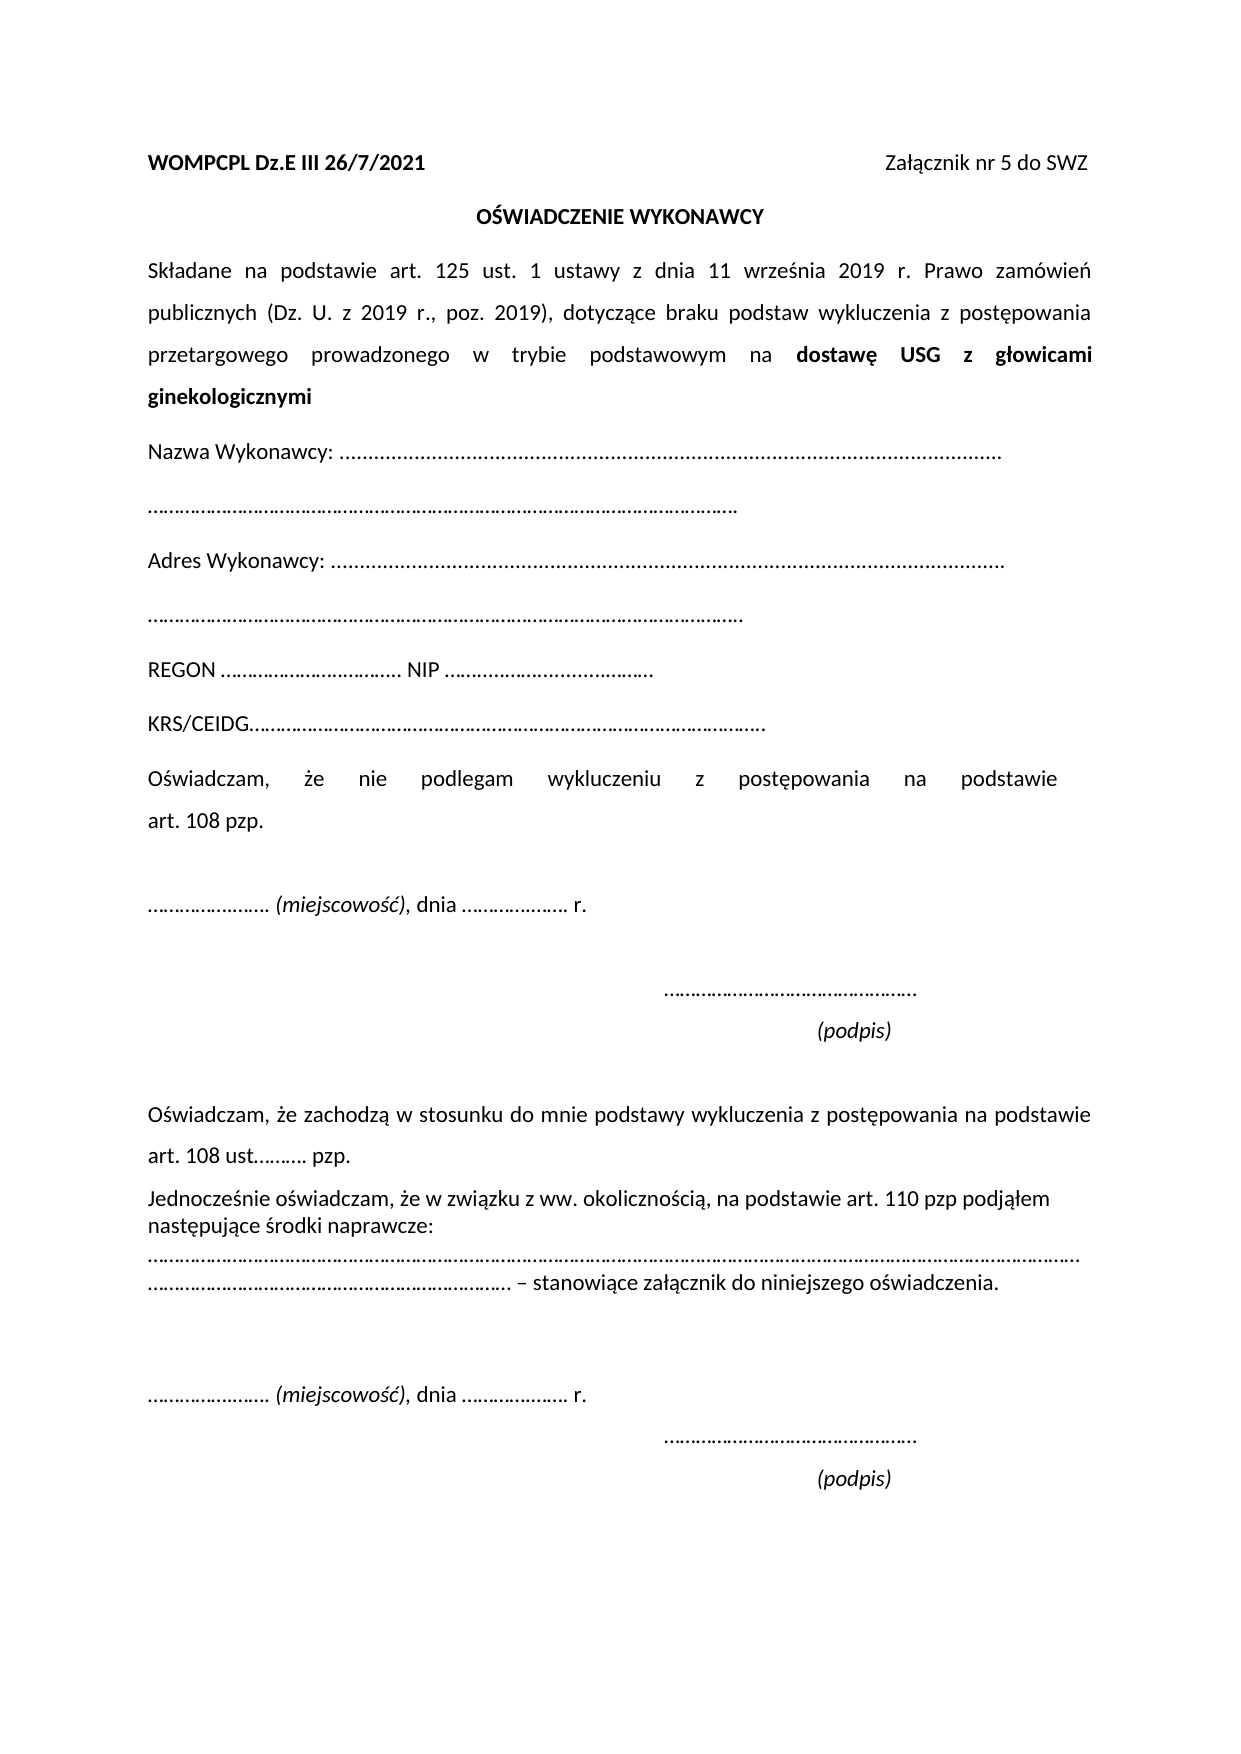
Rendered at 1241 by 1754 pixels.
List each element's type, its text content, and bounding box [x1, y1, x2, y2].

text Składane na podstawie art. 125 ust. 1 ustawy z dnia 11 września 2019 r. Prawo zamówień publicznych (Dz. U. z 2019 r., poz. 2019), dotyczące braku podstaw wykluczenia z postępowania przetargowego prowadzonego w trybie podstawowym na dostawę USG z głowicami ginekologicznymi [148, 257, 1093, 411]
text Oświadczam, że nie podlegam wykluczeniu z postępowania na podstawie art. 108 pzp. [148, 764, 1093, 834]
text …………….……. (miejscowość), dnia ………….……. r. [148, 890, 1093, 918]
text Adres Wykonawcy: ..................................................................................................................... [148, 546, 1093, 574]
text ………………………………………………………………………………………………….. [148, 600, 1093, 628]
text Nazwa Wykonawcy: ................................................................................................................... [148, 437, 1093, 465]
text KRS/CEIDG…………………………………………………………………………………….. [148, 709, 1093, 737]
text …………………………………………………………………………………………………. [148, 491, 1093, 519]
text (podpis) [738, 1464, 1093, 1492]
text REGON …………………..……….. NIP …….....……............……… [148, 655, 1093, 683]
text (podpis) [738, 1016, 1093, 1044]
text ………………………………………… [148, 974, 1093, 1002]
text …………….……. (miejscowość), dnia ………….……. r. [148, 1380, 1093, 1408]
text OŚWIADCZENIE WYKONAWCY [148, 202, 1093, 230]
text Oświadczam, że zachodzą w stosunku do mnie podstawy wykluczenia z postępowania na podstawie art. 108 ust………. pzp. [148, 1100, 1093, 1170]
text ………………………………………… [148, 1422, 1093, 1450]
text WOMPCPL Dz.E III 26/7/2021 Załącznik nr 5 do SWZ [148, 148, 1093, 176]
text Jednocześnie oświadczam, że w związku z ww. okolicznością, na podstawie art. 110 pzp podjąłem następujące środki naprawcze: ………………………………………………………………………………………………………………………………………………………………………………………………………………………… – stanowiące załącznik do niniejszego oświadczenia. [148, 1184, 1093, 1296]
